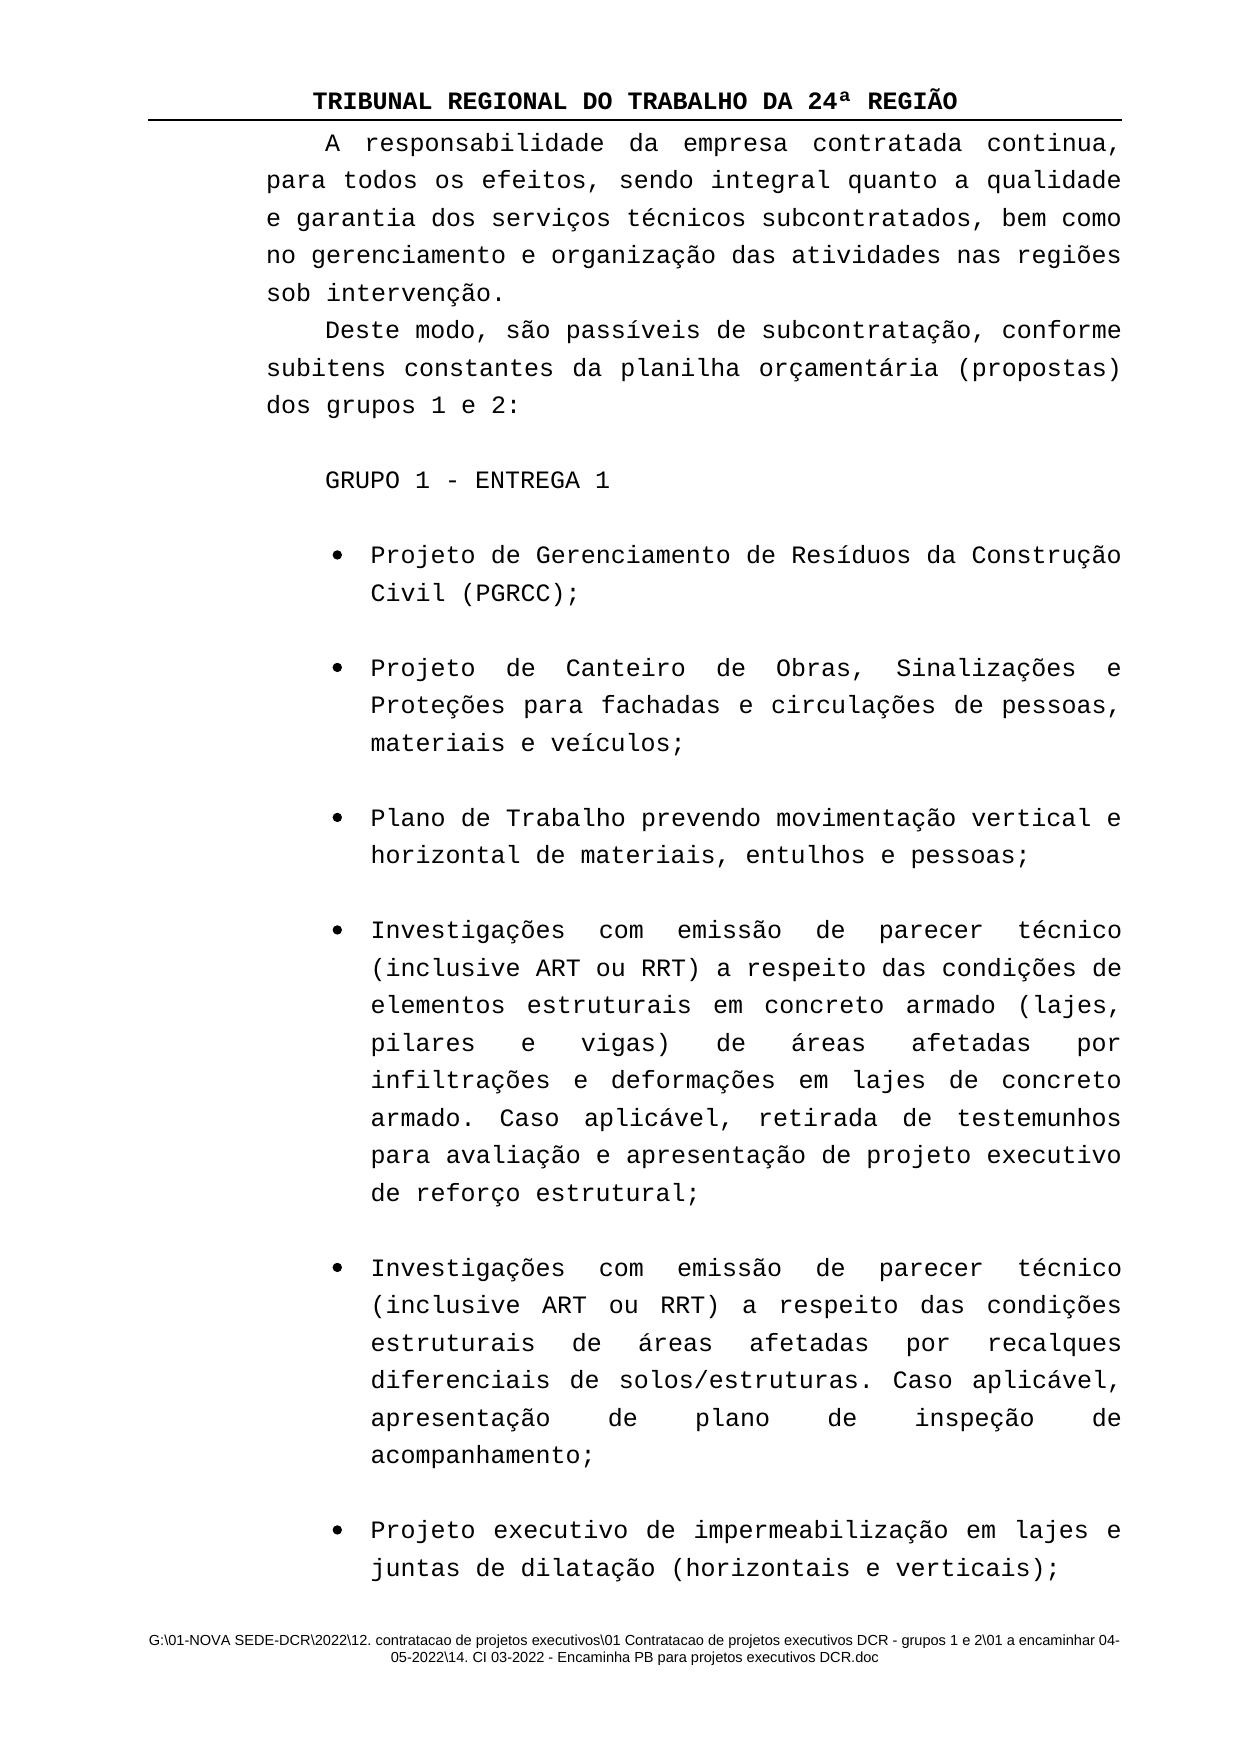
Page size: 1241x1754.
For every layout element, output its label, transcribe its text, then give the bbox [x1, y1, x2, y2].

list Plano de Trabalho prevendo movimentação vertical e horizontal de materiais, entulhos e pessoas; [333, 796, 1122, 871]
list Projeto de Gerenciamento de Resíduos da Construção Civil (PGRCC); [333, 534, 1122, 609]
text GRUPO 1 - ENTREGA 1 [266, 459, 1122, 496]
list Projeto de Canteiro de Obras, Sinalizações e Proteções para fachadas e circulações de pessoas, materiais e veículos; [333, 646, 1122, 759]
text Deste modo, são passíveis de subcontratação, conforme subitens constantes da planilha orçamentária (propostas) dos grupos 1 e 2: [266, 309, 1122, 421]
text A responsabilidade da empresa contratada continua, para todos os efeitos, sendo integral quanto a qualidade e garantia dos serviços técnicos subcontratados, bem como no gerenciamento e organização das atividades nas regiões sob intervenção. [266, 121, 1122, 309]
list Investigações com emissão de parecer técnico (inclusive ART ou RRT) a respeito das condições estruturais de áreas afetadas por recalques diferenciais de solos/estruturas. Caso aplicável, apresentação de plano de inspeção de acompanhamento; [333, 1246, 1122, 1471]
list Investigações com emissão de parecer técnico (inclusive ART ou RRT) a respeito das condições de elementos estruturais em concreto armado (lajes, pilares e vigas) de áreas afetadas por infiltrações e deformações em lajes de concreto armado. Caso aplicável, retirada de testemunhos para avaliação e apresentação de projeto executivo de reforço estrutural; [333, 909, 1122, 1209]
list Projeto executivo de impermeabilização em lajes e juntas de dilatação (horizontais e verticais); [333, 1509, 1122, 1584]
